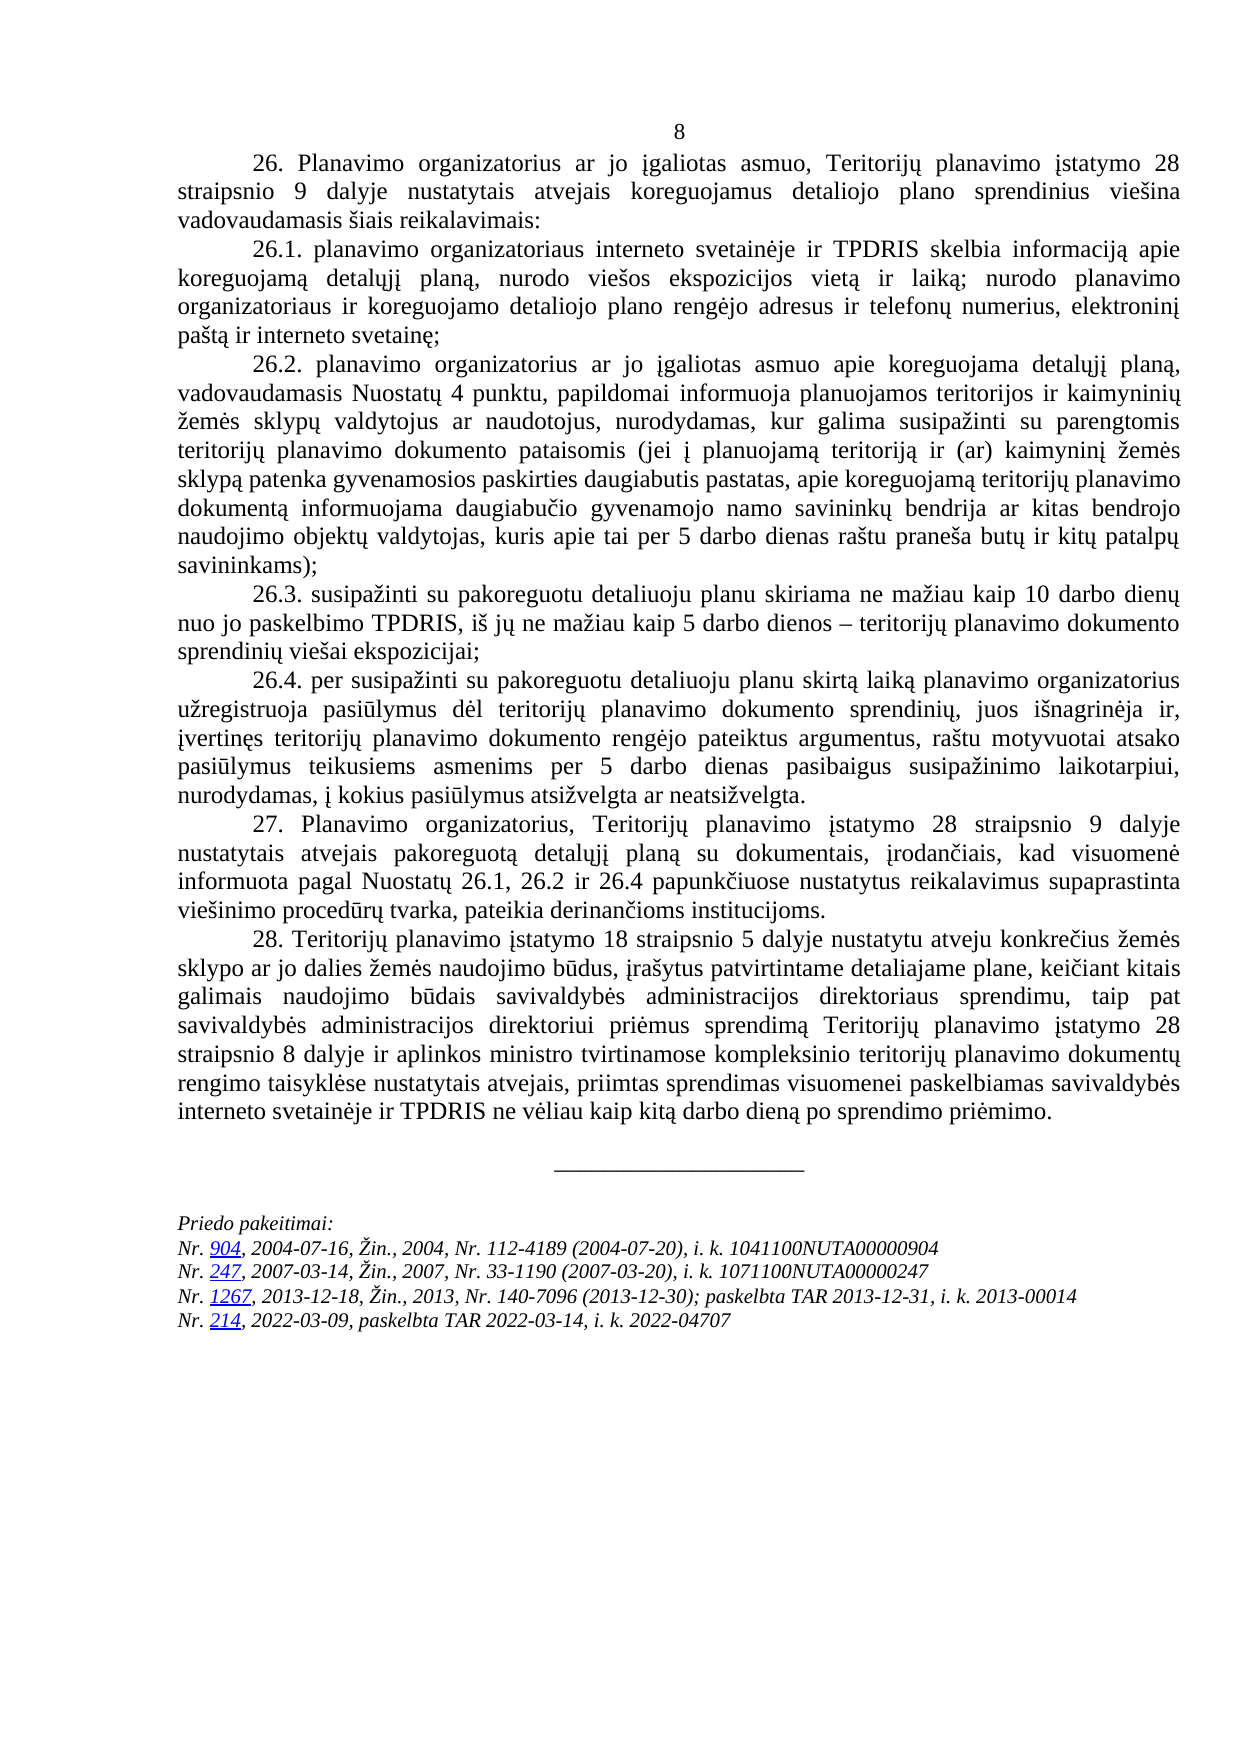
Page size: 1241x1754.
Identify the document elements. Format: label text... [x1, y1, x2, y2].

text 28. Teritorijų planavimo įstatymo 18 straipsnio 5 dalyje nustatytu atveju konkrečius žemės sklypo ar jo dalies žemės naudojimo būdus, įrašytus patvirtintame detaliajame plane, keičiant kitais galimais naudojimo būdais savivaldybės administracijos direktoriaus sprendimu, taip pat savivaldybės administracijos direktoriui priėmus sprendimą Teritorijų planavimo įstatymo 28 straipsnio 8 dalyje ir aplinkos ministro tvirtinamose kompleksinio teritorijų planavimo dokumentų rengimo taisyklėse nustatytais atvejais, priimtas sprendimas visuomenei paskelbiamas savivaldybės interneto svetainėje ir TPDRIS ne vėliau kaip kitą darbo dieną po sprendimo priėmimo. [177, 924, 1181, 1125]
text Nr. 214, 2022-03-09, paskelbta TAR 2022-03-14, i. k. 2022-04707 [177, 1308, 1181, 1332]
text 26.2. planavimo organizatorius ar jo įgaliotas asmuo apie koreguojama detalųjį planą, vadovaudamasis Nuostatų 4 punktu, papildomai informuoja planuojamos teritorijos ir kaimyninių žemės sklypų valdytojus ar naudotojus, nurodydamas, kur galima susipažinti su parengtomis teritorijų planavimo dokumento pataisomis (jei į planuojamą teritoriją ir (ar) kaimyninį žemės sklypą patenka gyvenamosios paskirties daugiabutis pastatas, apie koreguojamą teritorijų planavimo dokumentą informuojama daugiabučio gyvenamojo namo savininkų bendrija ar kitas bendrojo naudojimo objektų valdytojas, kuris apie tai per 5 darbo dienas raštu praneša butų ir kitų patalpų savininkams); [177, 349, 1181, 579]
text Priedo pakeitimai: [177, 1211, 1181, 1235]
text 26.4. per susipažinti su pakoreguotu detaliuoju planu skirtą laiką planavimo organizatorius užregistruoja pasiūlymus dėl teritorijų planavimo dokumento sprendinių, juos išnagrinėja ir, įvertinęs teritorijų planavimo dokumento rengėjo pateiktus argumentus, raštu motyvuotai atsako pasiūlymus teikusiems asmenims per 5 darbo dienas pasibaigus susipažinimo laikotarpiui, nurodydamas, į kokius pasiūlymus atsižvelgta ar neatsižvelgta. [177, 665, 1181, 809]
text –––––––––––––––––––– [177, 1154, 1181, 1183]
text 26.1. planavimo organizatoriaus interneto svetainėje ir TPDRIS skelbia informaciją apie koreguojamą detalųjį planą, nurodo viešos ekspozicijos vietą ir laiką; nurodo planavimo organizatoriaus ir koreguojamo detaliojo plano rengėjo adresus ir telefonų numerius, elektroninį paštą ir interneto svetainę; [177, 234, 1181, 349]
text Nr. 247, 2007-03-14, Žin., 2007, Nr. 33-1190 (2007-03-20), i. k. 1071100NUTA00000247 [177, 1259, 1181, 1283]
text 27. Planavimo organizatorius, Teritorijų planavimo įstatymo 28 straipsnio 9 dalyje nustatytais atvejais pakoreguotą detalųjį planą su dokumentais, įrodančiais, kad visuomenė informuota pagal Nuostatų 26.1, 26.2 ir 26.4 papunkčiuose nustatytus reikalavimus supaprastinta viešinimo procedūrų tvarka, pateikia derinančioms institucijoms. [177, 809, 1181, 924]
text 26.3. susipažinti su pakoreguotu detaliuoju planu skiriama ne mažiau kaip 10 darbo dienų nuo jo paskelbimo TPDRIS, iš jų ne mažiau kaip 5 darbo dienos – teritorijų planavimo dokumento sprendinių viešai ekspozicijai; [177, 579, 1181, 665]
text Nr. 1267, 2013-12-18, Žin., 2013, Nr. 140-7096 (2013-12-30); paskelbta TAR 2013-12-31, i. k. 2013-00014 [177, 1283, 1181, 1308]
text 26. Planavimo organizatorius ar jo įgaliotas asmuo, Teritorijų planavimo įstatymo 28 straipsnio 9 dalyje nustatytais atvejais koreguojamus detaliojo plano sprendinius viešina vadovaudamasis šiais reikalavimais: [177, 148, 1181, 234]
text Nr. 904, 2004-07-16, Žin., 2004, Nr. 112-4189 (2004-07-20), i. k. 1041100NUTA00000904 [177, 1235, 1181, 1259]
